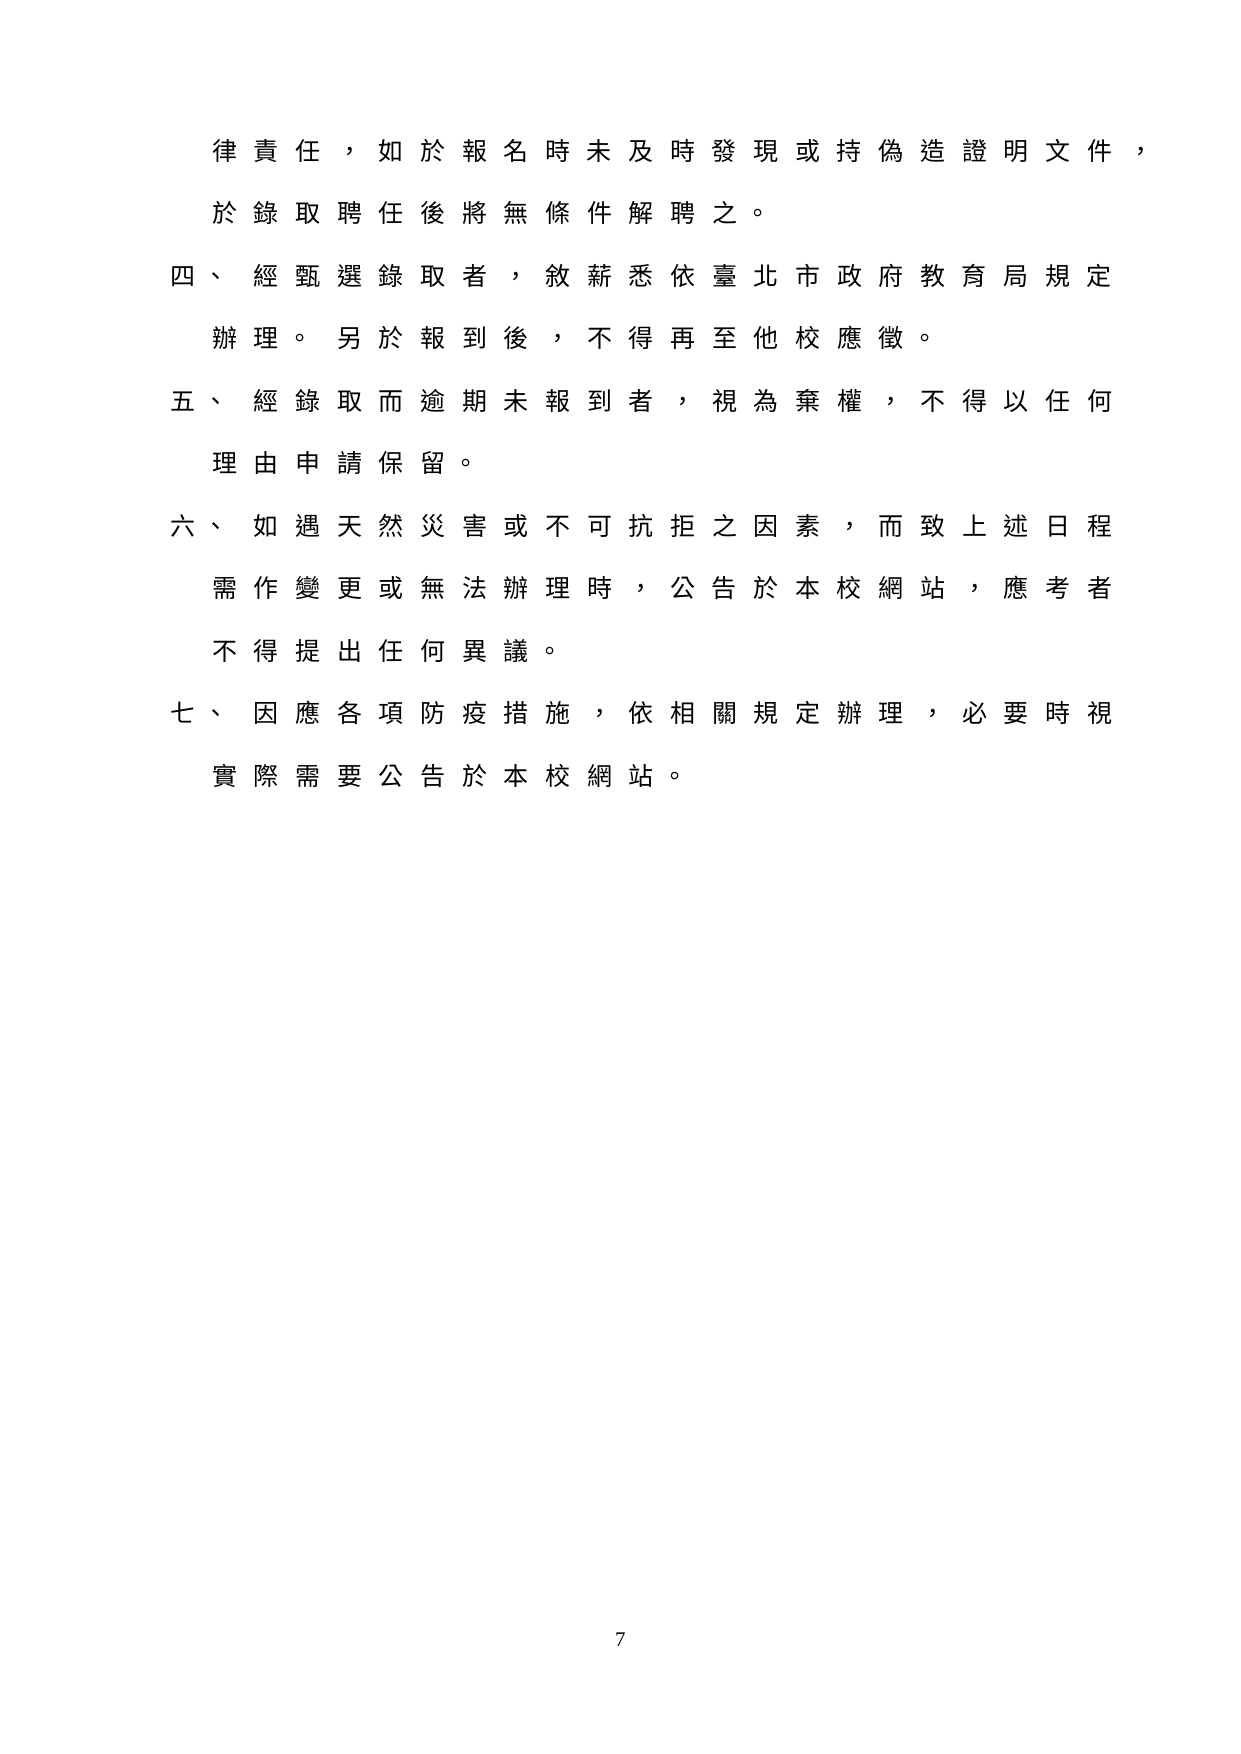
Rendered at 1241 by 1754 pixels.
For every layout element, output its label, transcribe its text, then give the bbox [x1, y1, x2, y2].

text 六、如遇天然災害或不可抗拒之因素，而致上述日程需作變更或無法辦理時，公告於本校網站，應考者不得提出任何異議。 [149, 483, 1120, 670]
text 五、經錄取而逾期未報到者，視為棄權，不得以任何理由申請保留。 [149, 358, 1120, 483]
text 七、因應各項防疫措施，依相關規定辦理，必要時視實際需要公告於本校網站。 [149, 670, 1120, 795]
text 四、經甄選錄取者，敘薪悉依臺北市政府教育局規定辦理。另於報到後，不得再至他校應徵。 [149, 233, 1120, 358]
text 三、凡未符合報名資格而報名者，如涉及刑責應負法律責任，如於報名時未及時發現或持偽造證明文件，於錄取聘任後將無條件解聘之。 [149, 108, 1120, 233]
